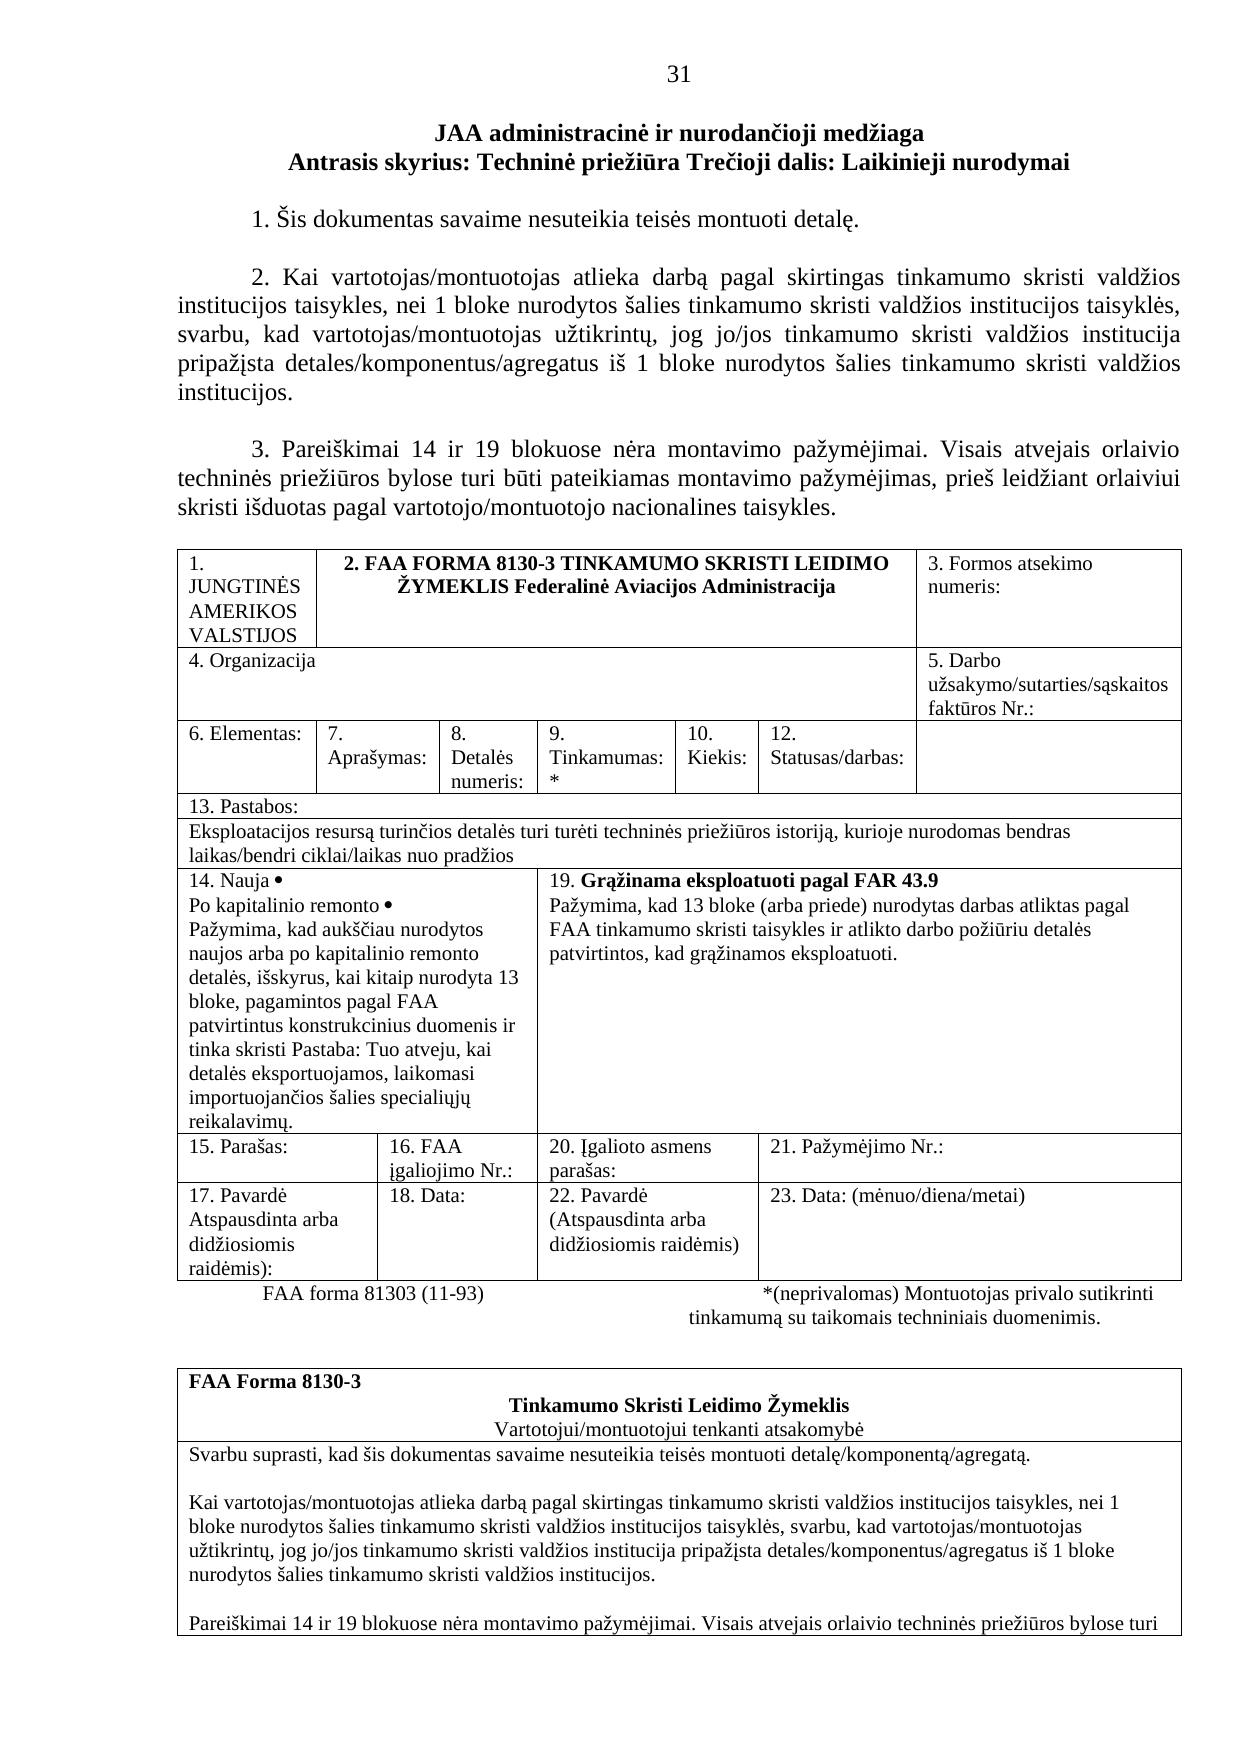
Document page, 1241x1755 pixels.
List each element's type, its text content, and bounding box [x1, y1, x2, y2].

text Antrasis skyrius: Techninė priežiūra Trečioji dalis: Laikinieji nurodymai [177, 147, 1181, 176]
table_header FAA Forma 8130-3 Tinkamumo Skristi Leidimo Žymeklis Vartotojui/montuotojui tenkanti atsakomybė [178, 1369, 1181, 1441]
table_cell 20. Įgalioto asmens parašas: [538, 1134, 758, 1182]
table_header 3. Formos atsekimo numeris: [917, 550, 1181, 647]
text 1. Šis dokumentas savaime nesuteikia teisės montuoti detalę. [177, 204, 1181, 233]
table_cell 14. Nauja  Po kapitalinio remonto  Pažymima, kad aukščiau nurodytos naujos arba po kapitalinio remonto detalės, išskyrus, kai kitaip nurodyta 13 bloke, pagamintos pagal FAA patvirtintus konstrukcinius duomenis ir tinka skristi Pastaba: Tuo atveju, kai detalės eksportuojamos, laikomasi importuojančios šalies specialiųjų reikalavimų. [178, 869, 537, 1133]
table_cell 6. Elementas: [178, 721, 316, 793]
table_cell 8. Detalės numeris: [440, 721, 537, 793]
text JAA administracinė ir nurodančioji medžiaga [177, 118, 1181, 147]
table_cell 12. Statusas/darbas: [759, 721, 916, 793]
text 2. Kai vartotojas/montuotojas atlieka darbą pagal skirtingas tinkamumo skristi valdžios institucijos taisykles, nei 1 bloke nurodytos šalies tinkamumo skristi valdžios institucijos taisyklės, svarbu, kad vartotojas/montuotojas užtikrintų, jog jo/jos tinkamumo skristi valdžios institucija pripažįsta detales/komponentus/agregatus iš 1 bloke nurodytos šalies tinkamumo skristi valdžios institucijos. [177, 262, 1181, 406]
table_cell Eksploatacijos resursą turinčios detalės turi turėti techninės priežiūros istoriją, kurioje nurodomas bendras laikas/bendri ciklai/laikas nuo pradžios [178, 819, 1181, 867]
table_cell 4. Organizacija [178, 648, 916, 720]
table_cell 15. Parašas: [178, 1134, 377, 1182]
table_cell 9. Tinkamumas: * [538, 721, 675, 793]
table_cell Svarbu suprasti, kad šis dokumentas savaime nesuteikia teisės montuoti detalę/komponentą/agregatą. Kai vartotojas/montuotojas atlieka darbą pagal skirtingas tinkamumo skristi valdžios institucijos taisykles, nei 1 bloke nurodytos šalies tinkamumo skristi valdžios institucijos taisyklės, svarbu, kad vartotojas/montuotojas užtikrintų, jog jo/jos tinkamumo skristi valdžios institucija pripažįsta detales/komponentus/agregatus iš 1 bloke nurodytos šalies tinkamumo skristi valdžios institucijos. Pareiškimai 14 ir 19 blokuose nėra montavimo pažymėjimai. Visais atvejais orlaivio techninės priežiūros bylose turi [178, 1442, 1181, 1634]
table_cell 18. Data: [378, 1183, 537, 1279]
table_cell 22. Pavardė (Atspausdinta arba didžiosiomis raidėmis) [538, 1183, 758, 1279]
table_cell 13. Pastabos: [178, 794, 1181, 818]
table_cell 23. Data: (mėnuo/diena/metai) [759, 1183, 1181, 1279]
table_cell 10. Kiekis: [676, 721, 758, 793]
table_header *(neprivalomas) Montuotojas privalo sutikrinti tinkamumą su taikomais techniniais duomenimis. [678, 1281, 1181, 1339]
table_header 2. FAA FORMA 8130-3 TINKAMUMO SKRISTI LEIDIMO ŽYMEKLIS Federalinė Aviacijos Administracija [317, 550, 916, 647]
text 3. Pareiškimai 14 ir 19 blokuose nėra montavimo pažymėjimai. Visais atvejais orlaivio techninės priežiūros bylose turi būti pateikiamas montavimo pažymėjimas, prieš leidžiant orlaiviui skristi išduotas pagal vartotojo/montuotojo nacionalines taisykles. [177, 434, 1181, 521]
table_cell 5. Darbo užsakymo/sutarties/sąskaitos faktūros Nr.: [917, 648, 1181, 720]
table_cell 7. Aprašymas: [317, 721, 439, 793]
table_cell 17. Pavardė Atspausdinta arba didžiosiomis raidėmis): [178, 1183, 377, 1279]
table_cell 21. Pažymėjimo Nr.: [759, 1134, 1181, 1182]
table_cell 19. Grąžinama eksploatuoti pagal FAR 43.9 Pažymima, kad 13 bloke (arba priede) nurodytas darbas atliktas pagal FAA tinkamumo skristi taisykles ir atlikto darbo požiūriu detalės patvirtintos, kad grąžinamos eksploatuoti. [538, 869, 1181, 1133]
table_cell [917, 721, 1181, 793]
table_cell 16. FAA įgaliojimo Nr.: [378, 1134, 537, 1182]
table_header FAA forma 81303 (11-93) [177, 1281, 677, 1339]
table_header 1. JUNGTINĖS AMERIKOS VALSTIJOS [178, 550, 316, 647]
